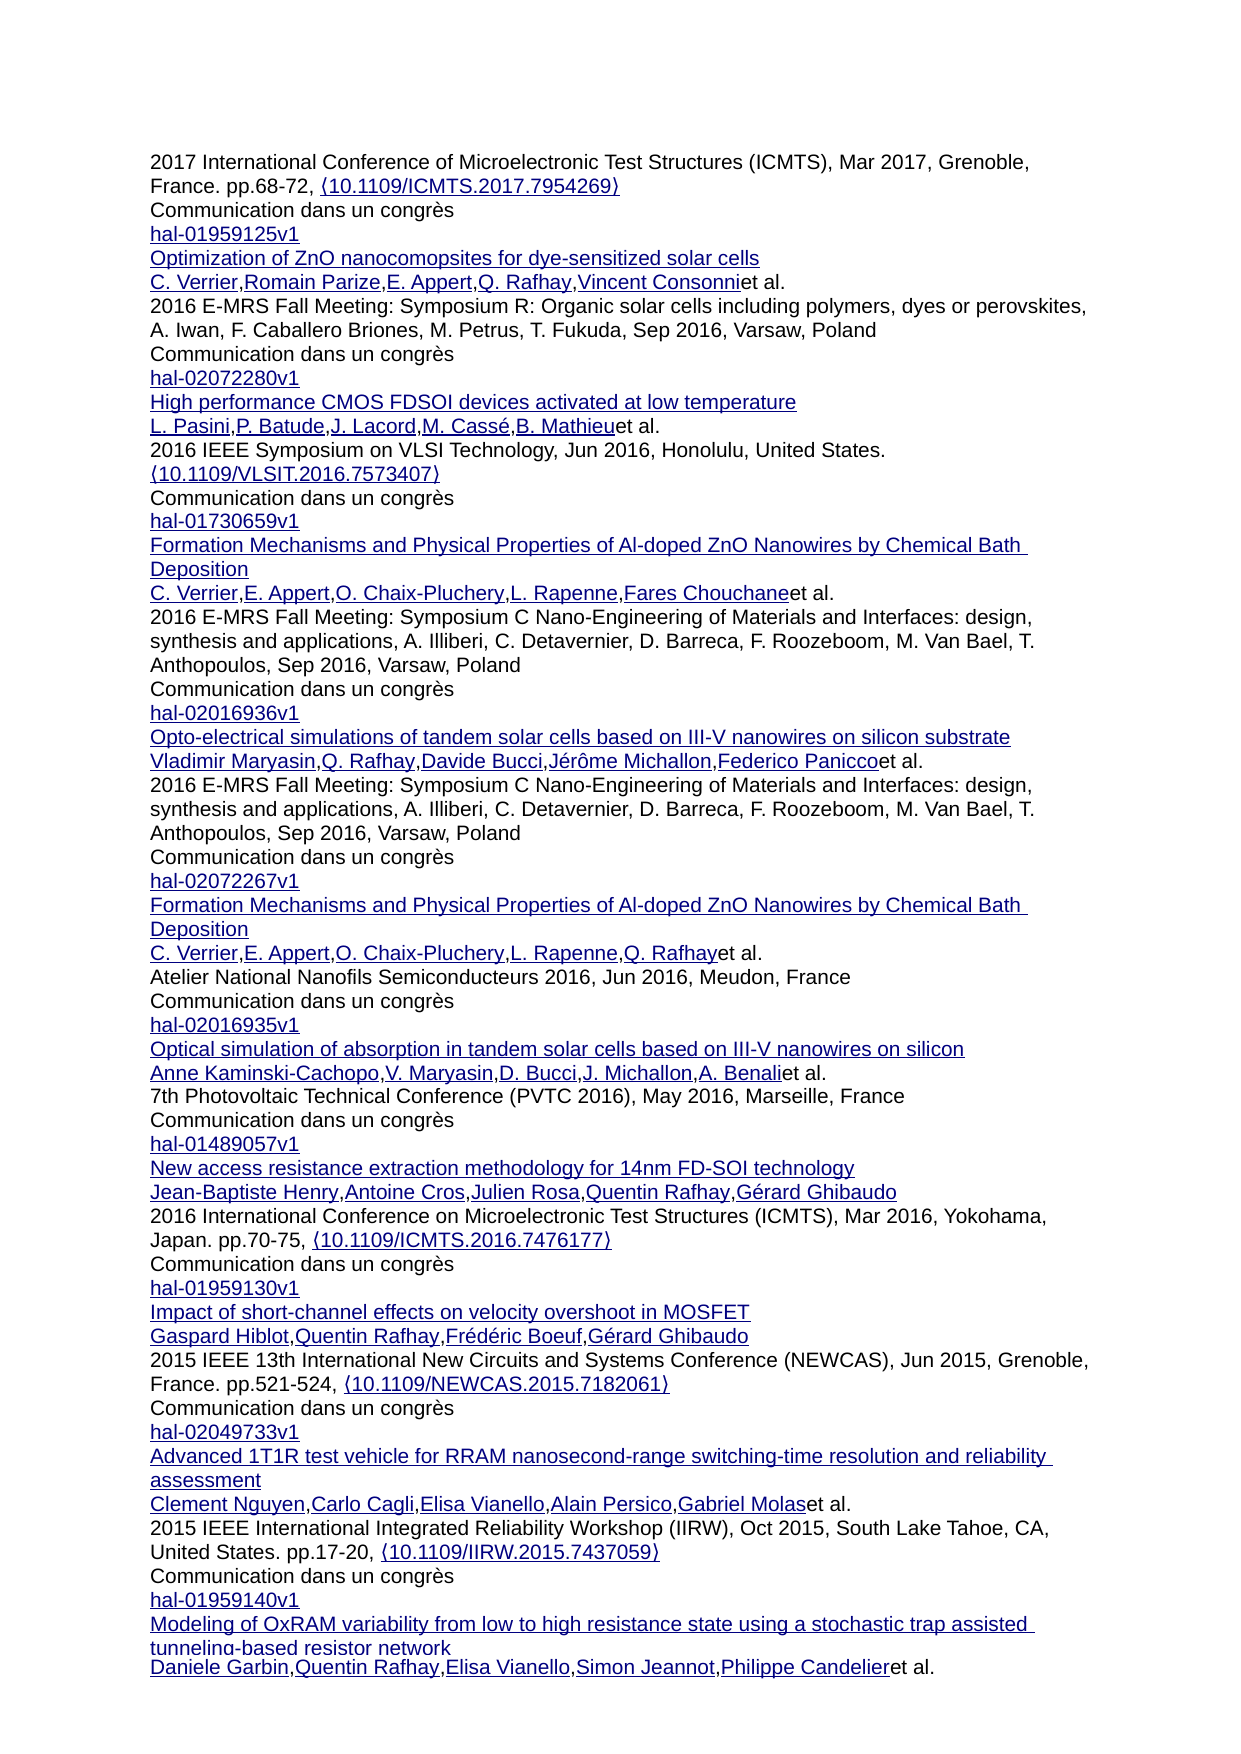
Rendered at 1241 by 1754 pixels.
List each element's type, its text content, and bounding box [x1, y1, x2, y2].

table_cell High performance CMOS FDSOI devices activated at low temperature L. Pasini,P. Batude,J. Lacord,M. Cassé,B. Mathieuet al. 2016 IEEE Symposium on VLSI Technology, Jun 2016, Honolulu, United States. ⟨10.1109/VLSIT.2016.7573407⟩ Communication dans un congrès hal-01730659v1 [150, 390, 1090, 533]
table_cell Formation Mechanisms and Physical Properties of Al-doped ZnO Nanowires by Chemical Bath Deposition C. Verrier,E. Appert,O. Chaix-Pluchery,L. Rapenne,Fares Chouchaneet al. 2016 E-MRS Fall Meeting: Symposium C Nano-Engineering of Materials and Interfaces: design, synthesis and applications, A. Illiberi, C. Detavernier, D. Barreca, F. Roozeboom, M. Van Bael, T. Anthopoulos, Sep 2016, Varsaw, Poland Communication dans un congrès hal-02016936v1 [150, 533, 1090, 725]
table_cell Modeling of OxRAM variability from low to high resistance state using a stochastic trap assisted tunneling-based resistor network Daniele Garbin,Quentin Rafhay,Elisa Vianello,Simon Jeannot,Philippe Candelieret al. [150, 1611, 1090, 1679]
table_cell Impact of short-channel effects on velocity overshoot in MOSFET Gaspard Hiblot,Quentin Rafhay,Frédéric Boeuf,Gérard Ghibaudo 2015 IEEE 13th International New Circuits and Systems Conference (NEWCAS), Jun 2015, Grenoble, France. pp.521-524, ⟨10.1109/NEWCAS.2015.7182061⟩ Communication dans un congrès hal-02049733v1 [150, 1300, 1090, 1444]
table_cell Advanced 1T1R test vehicle for RRAM nanosecond-range switching-time resolution and reliability assessment Clement Nguyen,Carlo Cagli,Elisa Vianello,Alain Persico,Gabriel Molaset al. 2015 IEEE International Integrated Reliability Workshop (IIRW), Oct 2015, South Lake Tahoe, CA, United States. pp.17-20, ⟨10.1109/IIRW.2015.7437059⟩ Communication dans un congrès hal-01959140v1 [150, 1444, 1090, 1611]
table_cell New access resistance extraction methodology for 14nm FD-SOI technology Jean-Baptiste Henry,Antoine Cros,Julien Rosa,Quentin Rafhay,Gérard Ghibaudo 2016 International Conference on Microelectronic Test Structures (ICMTS), Mar 2016, Yokohama, Japan. pp.70-75, ⟨10.1109/ICMTS.2016.7476177⟩ Communication dans un congrès hal-01959130v1 [150, 1156, 1090, 1300]
table_cell Opto-electrical simulations of tandem solar cells based on III-V nanowires on silicon substrate Vladimir Maryasin,Q. Rafhay,Davide Bucci,Jérôme Michallon,Federico Paniccoet al. 2016 E-MRS Fall Meeting: Symposium C Nano-Engineering of Materials and Interfaces: design, synthesis and applications, A. Illiberi, C. Detavernier, D. Barreca, F. Roozeboom, M. Van Bael, T. Anthopoulos, Sep 2016, Varsaw, Poland Communication dans un congrès hal-02072267v1 [150, 725, 1090, 893]
table_cell Optimization of ZnO nanocomopsites for dye-sensitized solar cells C. Verrier,Romain Parize,E. Appert,Q. Rafhay,Vincent Consonniet al. 2016 E-MRS Fall Meeting: Symposium R: Organic solar cells including polymers, dyes or perovskites, A. Iwan, F. Caballero Briones, M. Petrus, T. Fukuda, Sep 2016, Varsaw, Poland Communication dans un congrès hal-02072280v1 [150, 246, 1090, 389]
table_cell Formation Mechanisms and Physical Properties of Al-doped ZnO Nanowires by Chemical Bath Deposition C. Verrier,E. Appert,O. Chaix-Pluchery,L. Rapenne,Q. Rafhayet al. Atelier National Nanofils Semiconducteurs 2016, Jun 2016, Meudon, France Communication dans un congrès hal-02016935v1 [150, 893, 1090, 1036]
table_cell 2017 International Conference of Microelectronic Test Structures (ICMTS), Mar 2017, Grenoble, France. pp.68-72, ⟨10.1109/ICMTS.2017.7954269⟩ Communication dans un congrès hal-01959125v1 [150, 150, 1090, 246]
table_cell Optical simulation of absorption in tandem solar cells based on III-V nanowires on silicon Anne Kaminski-Cachopo,V. Maryasin,D. Bucci,J. Michallon,A. Benaliet al. 7th Photovoltaic Technical Conference (PVTC 2016), May 2016, Marseille, France Communication dans un congrès hal-01489057v1 [150, 1036, 1090, 1156]
